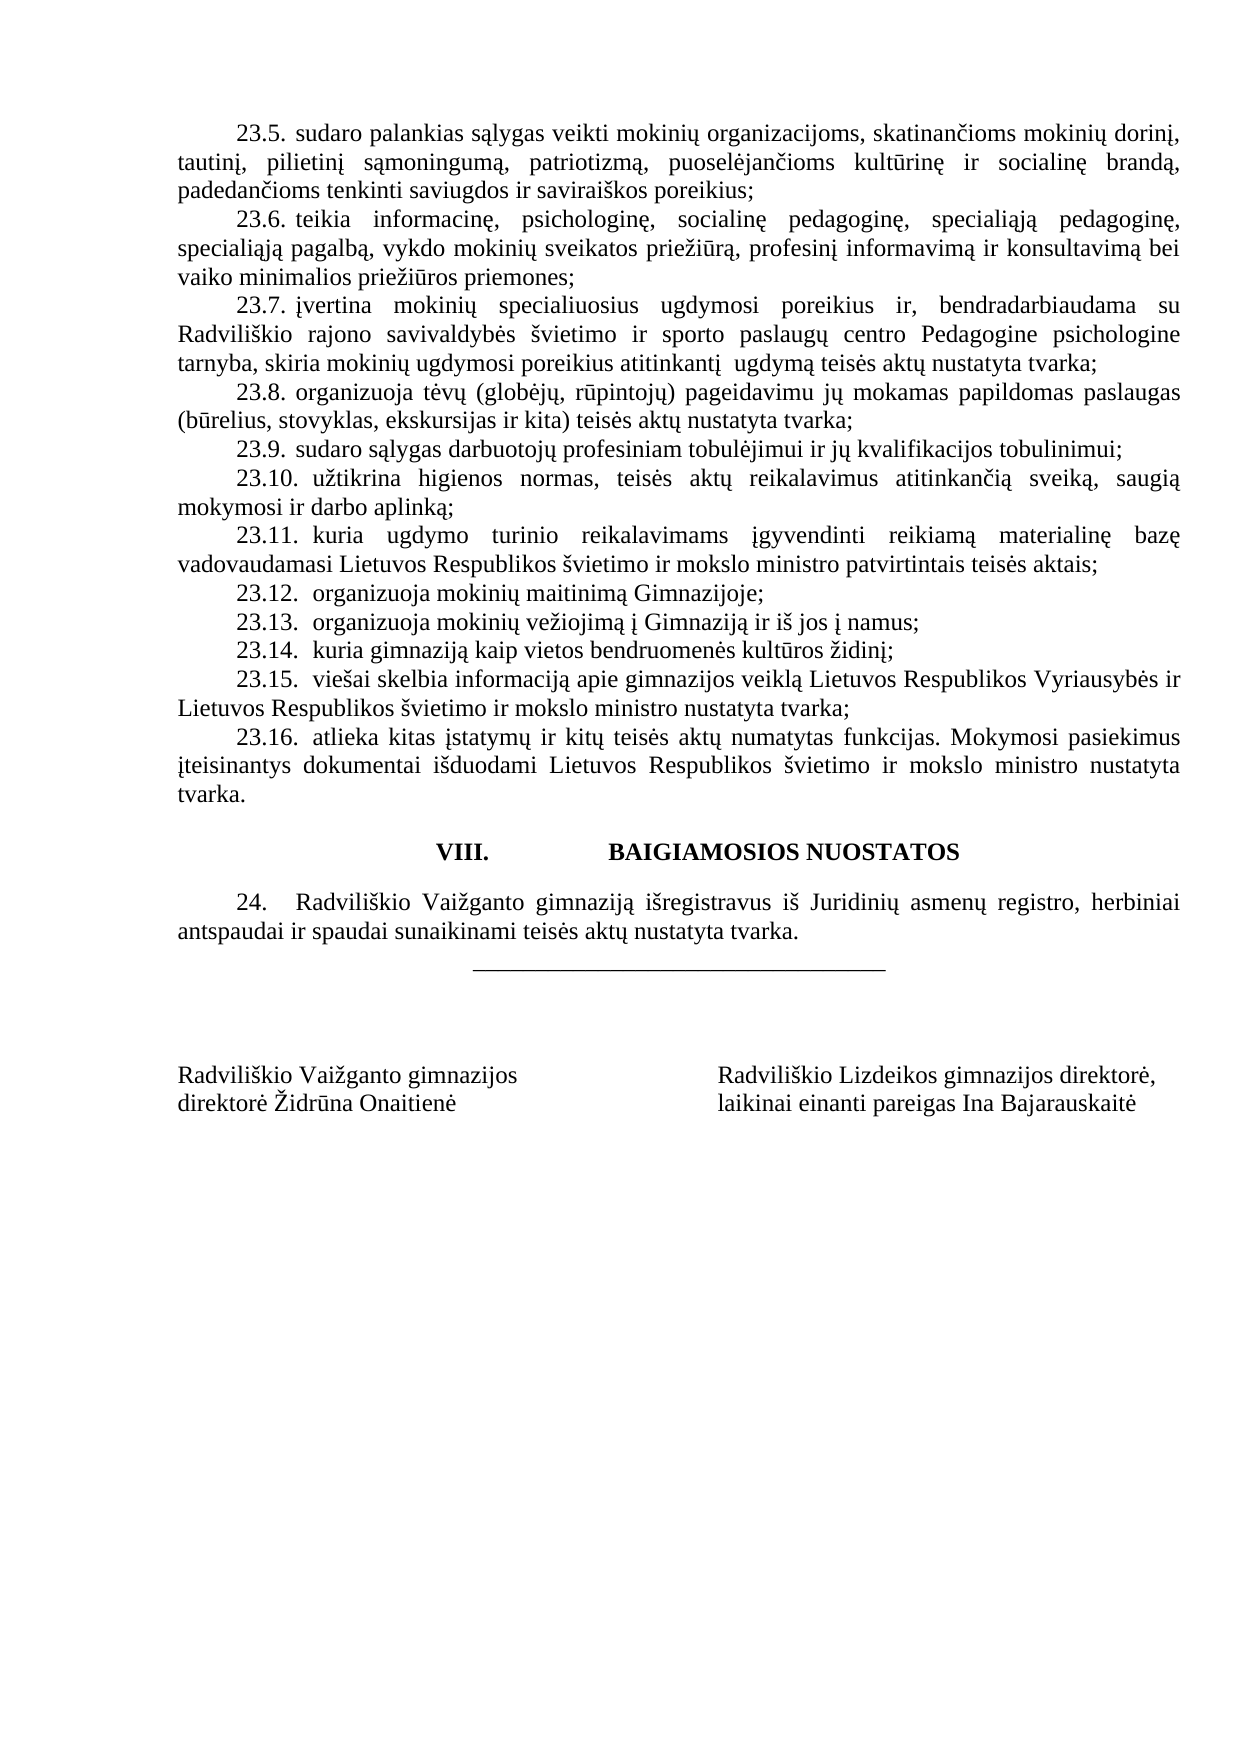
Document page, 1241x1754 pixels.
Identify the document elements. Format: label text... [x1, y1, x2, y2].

text 23.16. atlieka kitas įstatymų ir kitų teisės aktų numatytas funkcijas. Mokymosi pasiekimus įteisinantys dokumentai išduodami Lietuvos Respublikos švietimo ir mokslo ministro nustatyta tvarka. [177, 722, 1181, 808]
text 23.14. kuria gimnaziją kaip vietos bendruomenės kultūros židinį; [177, 636, 1181, 664]
text _________________________________ [177, 945, 1181, 973]
text VIII. BAIGIAMOSIOS NUOSTATOS [215, 837, 1181, 866]
text 23.8. organizuoja tėvų (globėjų, rūpintojų) pageidavimu jų mokamas papildomas paslaugas (būrelius, stovyklas, ekskursijas ir kita) teisės aktų nustatyta tvarka; [177, 377, 1181, 434]
text 23.9. sudaro sąlygas darbuotojų profesiniam tobulėjimui ir jų kvalifikacijos tobulinimui; [177, 434, 1181, 463]
text Radviliškio Vaižganto gimnazijos Radviliškio Lizdeikos gimnazijos direktorė, [177, 1060, 1181, 1088]
text 23.10. užtikrina higienos normas, teisės aktų reikalavimus atitinkančią sveiką, saugią mokymosi ir darbo aplinką; [177, 463, 1181, 521]
text 23.5. sudaro palankias sąlygas veikti mokinių organizacijoms, skatinančioms mokinių dorinį, tautinį, pilietinį sąmoningumą, patriotizmą, puoselėjančioms kultūrinę ir socialinę brandą, padedančioms tenkinti saviugdos ir saviraiškos poreikius; [177, 118, 1181, 204]
text 23.11. kuria ugdymo turinio reikalavimams įgyvendinti reikiamą materialinę bazę vadovaudamasi Lietuvos Respublikos švietimo ir mokslo ministro patvirtintais teisės aktais; [177, 521, 1181, 578]
text 23.13. organizuoja mokinių vežiojimą į Gimnaziją ir iš jos į namus; [177, 607, 1181, 636]
text 23.6. teikia informacinę, psichologinę, socialinę pedagoginę, specialiąją pedagoginę, specialiąją pagalbą, vykdo mokinių sveikatos priežiūrą, profesinį informavimą ir konsultavimą bei vaiko minimalios priežiūros priemones; [177, 204, 1181, 291]
text 23.12. organizuoja mokinių maitinimą Gimnazijoje; [177, 578, 1181, 607]
text 23.15. viešai skelbia informaciją apie gimnazijos veiklą Lietuvos Respublikos Vyriausybės ir Lietuvos Respublikos švietimo ir mokslo ministro nustatyta tvarka; [177, 664, 1181, 722]
text 23.7. įvertina mokinių specialiuosius ugdymosi poreikius ir, bendradarbiaudama su Radviliškio rajono savivaldybės švietimo ir sporto paslaugų centro Pedagogine psichologine tarnyba, skiria mokinių ugdymosi poreikius atitinkantį ugdymą teisės aktų nustatyta tvarka; [177, 291, 1181, 377]
text direktorė Židrūna Onaitienė laikinai einanti pareigas Ina Bajarauskaitė [177, 1088, 1181, 1117]
text 24. Radviliškio Vaižganto gimnaziją išregistravus iš Juridinių asmenų registro, herbiniai antspaudai ir spaudai sunaikinami teisės aktų nustatyta tvarka. [177, 887, 1181, 945]
